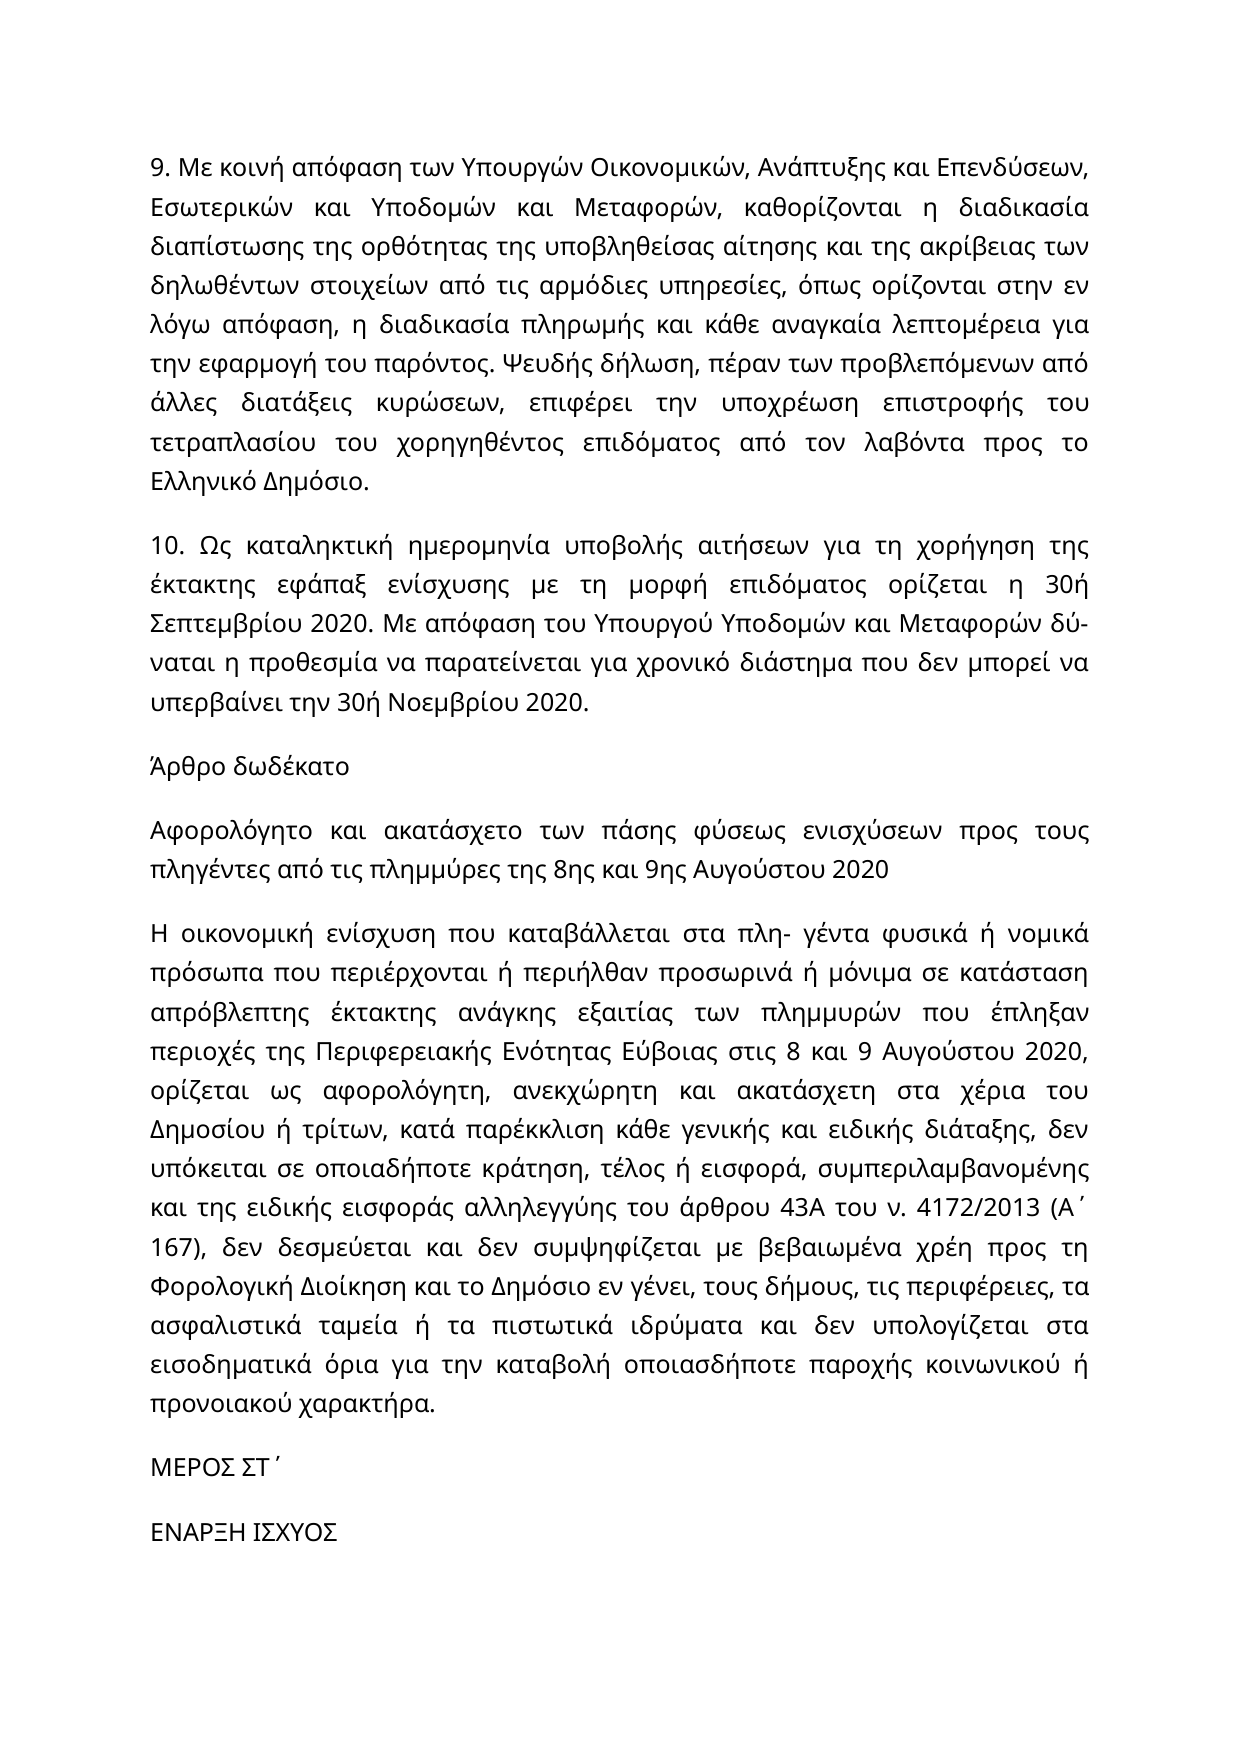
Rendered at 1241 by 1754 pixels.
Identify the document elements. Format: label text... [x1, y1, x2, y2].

text ΜΕΡΟΣ ΣΤ΄ [150, 1450, 1090, 1484]
text ΕΝΑΡΞΗ ΙΣΧΥΟΣ [150, 1514, 1090, 1548]
text Άρθρο δωδέκατο [150, 748, 1090, 782]
text Η οικονομική ενίσχυση που καταβάλλεται στα πλη- γέντα φυσικά ή νομικά πρόσωπα που περιέρχονται ή περιήλθαν προσωρινά ή μόνιμα σε κατάσταση απρόβλεπτης έκτακτης ανάγκης εξαιτίας των πλημμυρών που έπληξαν περιοχές της Περιφερειακής Ενότητας Εύβοιας στις 8 και 9 Αυγούστου 2020, ορίζεται ως αφορολόγητη, ανεκχώρητη και ακατάσχετη στα χέρια του Δημοσίου ή τρίτων, κατά παρέκκλιση κάθε γενικής και ειδικής διάταξης, δεν υπόκειται σε οποιαδήποτε κράτηση, τέλος ή εισφορά, συμπεριλαμβανομένης και της ειδικής εισφοράς αλληλεγγύης του άρθρου 43Α του ν. 4172/2013 (Α΄ 167), δεν δεσμεύεται και δεν συμψηφίζεται με βεβαιωμένα χρέη προς τη Φορολογική Διοίκηση και το Δημόσιο εν γένει, τους δήμους, τις περιφέρειες, τα ασφαλιστικά ταμεία ή τα πιστωτικά ιδρύματα και δεν υπολογίζεται στα εισοδηματικά όρια για την καταβολή οποιασδήποτε παροχής κοινωνικού ή προνοιακού χαρακτήρα. [150, 916, 1090, 1420]
text 10. Ως καταληκτική ημερομηνία υποβολής αιτήσεων για τη χορήγηση της έκτακτης εφάπαξ ενίσχυσης με τη μορφή επιδόματος ορίζεται η 30ή Σεπτεμβρίου 2020. Με απόφαση του Υπουργού Υποδομών και Μεταφορών δύ- ναται η προθεσμία να παρατείνεται για χρονικό διάστημα που δεν μπορεί να υπερβαίνει την 30ή Νοεμβρίου 2020. [150, 527, 1090, 718]
text 9. Με κοινή απόφαση των Υπουργών Οικονομικών, Ανάπτυξης και Επενδύσεων, Εσωτερικών και Υποδομών και Μεταφορών, καθορίζονται η διαδικασία διαπίστωσης της ορθότητας της υποβληθείσας αίτησης και της ακρίβειας των δηλωθέντων στοιχείων από τις αρμόδιες υπηρεσίες, όπως ορίζονται στην εν λόγω απόφαση, η διαδικασία πληρωμής και κάθε αναγκαία λεπτομέρεια για την εφαρμογή του παρόντος. Ψευδής δήλωση, πέραν των προβλεπόμενων από άλλες διατάξεις κυρώσεων, επιφέρει την υποχρέωση επιστροφής του τετραπλασίου του χορηγηθέντος επιδόματος από τον λαβόντα προς το Ελληνικό Δημόσιο. [150, 150, 1090, 497]
text Αφορολόγητο και ακατάσχετο των πάσης φύσεως ενισχύσεων προς τους πληγέντες από τις πλημμύρες της 8ης και 9ης Αυγούστου 2020 [150, 812, 1090, 886]
